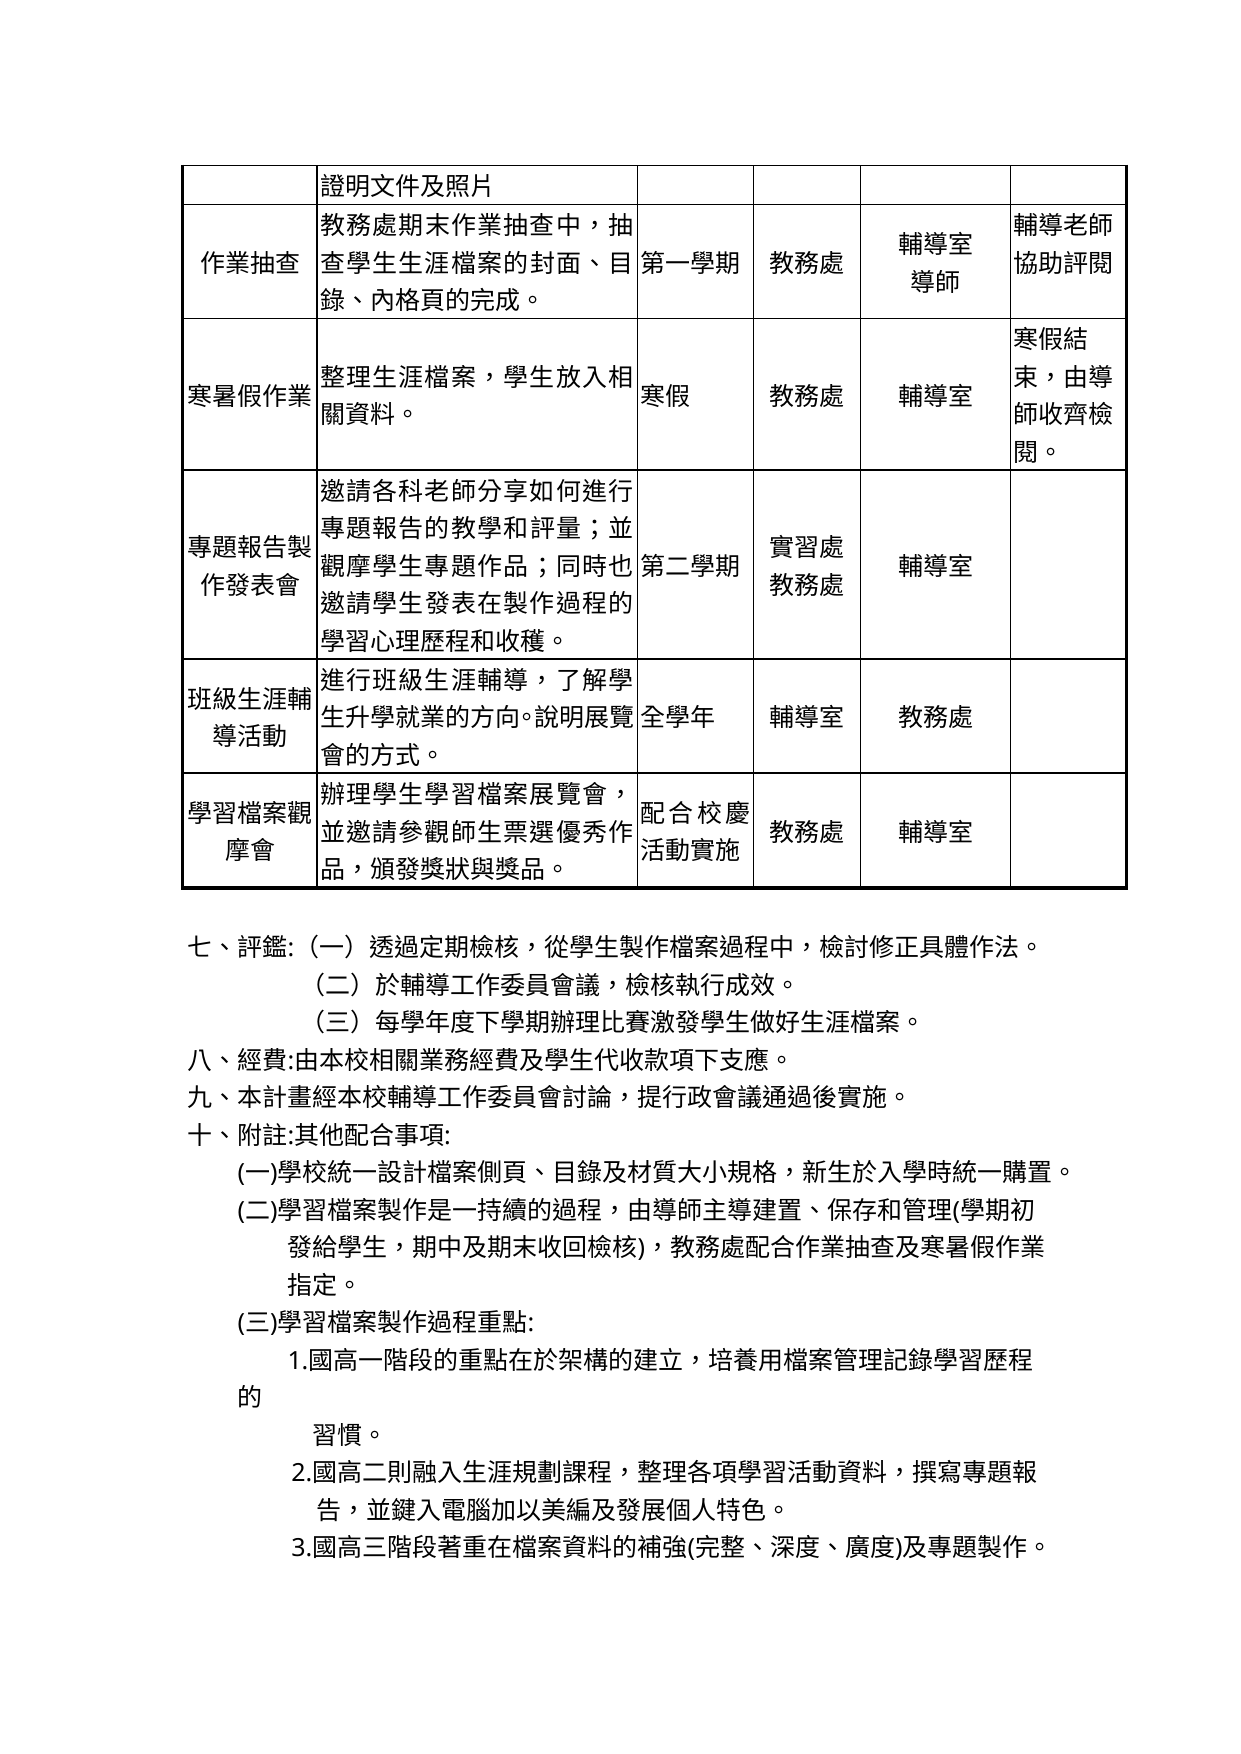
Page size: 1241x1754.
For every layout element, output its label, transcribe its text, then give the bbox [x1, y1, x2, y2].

table_cell 作業抽查 [184, 205, 316, 318]
text 九、本計畫經本校輔導工作委員會討論，提行政會議通過後實施。 [187, 1077, 1053, 1114]
table_cell 全學年 [638, 660, 753, 772]
text 1.國高一階段的重點在於架構的建立，培養用檔案管理記錄學習歷程的 [237, 1339, 1053, 1414]
table_cell 第二學期 [638, 471, 753, 658]
text 2.國高二則融入生涯規劃課程，整理各項學習活動資料，撰寫專題報告，並鍵入電腦加以美編及發展個人特色。 [291, 1452, 1053, 1527]
table_cell 教務處 [754, 205, 860, 318]
text (二)學習檔案製作是一持續的過程，由導師主導建置、保存和管理(學期初 [237, 1189, 1053, 1227]
text 習慣。 [237, 1414, 1053, 1452]
table_cell [1011, 166, 1125, 203]
table_cell 邀請各科老師分享如何進行專題報告的教學和評量；並觀摩學生專題作品；同時也邀請學生發表在製作過程的學習心理歷程和收穫。 [318, 471, 637, 658]
table_cell 輔導室 [861, 471, 1010, 658]
table_cell 證明文件及照片 [318, 166, 637, 203]
table_cell 教務處 [861, 660, 1010, 772]
table_cell 學習檔案觀摩會 [184, 774, 316, 886]
text 3.國高三階段著重在檔案資料的補強(完整、深度、廣度)及專題製作。 [291, 1527, 1053, 1564]
table_cell 辦理學生學習檔案展覽會，並邀請參觀師生票選優秀作品，頒發獎狀與獎品。 [318, 774, 637, 886]
table_cell [638, 166, 753, 203]
table_cell 輔導室 導師 [861, 205, 1010, 318]
table_cell 第一學期 [638, 205, 753, 318]
table_cell 教務處 [754, 774, 860, 886]
table_cell 教務處期末作業抽查中，抽查學生生涯檔案的封面、目錄、內格頁的完成。 [318, 205, 637, 318]
text 八、經費:由本校相關業務經費及學生代收款項下支應。 [187, 1039, 1053, 1077]
table_cell 進行班級生涯輔導，了解學生升學就業的方向。說明展覽會的方式。 [318, 660, 637, 772]
table_cell [754, 166, 860, 203]
table_cell 實習處 教務處 [754, 471, 860, 658]
table_cell [1011, 471, 1125, 658]
table_cell 班級生涯輔導活動 [184, 660, 316, 772]
table_cell 寒暑假作業 [184, 319, 316, 469]
text 七、評鑑:（一）透過定期檢核，從學生製作檔案過程中，檢討修正具體作法。 [187, 927, 1053, 964]
table_cell 輔導室 [861, 319, 1010, 469]
table_cell [1011, 660, 1125, 772]
text 指定。 [275, 1264, 1053, 1302]
table_cell 輔導室 [861, 774, 1010, 886]
table_cell 整理生涯檔案，學生放入相關資料。 [318, 319, 637, 469]
table_cell [861, 166, 1010, 203]
text 發給學生，期中及期末收回檢核)，教務處配合作業抽查及寒暑假作業 [275, 1227, 1053, 1264]
text 十、附註:其他配合事項: [187, 1114, 1053, 1152]
table_cell 寒假結束，由導師收齊檢閱。 [1011, 319, 1125, 469]
table_cell 寒假 [638, 319, 753, 469]
table_cell [184, 166, 316, 203]
table_cell 教務處 [754, 319, 860, 469]
text (一)學校統一設計檔案側頁、目錄及材質大小規格，新生於入學時統一購置。 [237, 1152, 1053, 1189]
text （三）每學年度下學期辦理比賽激發學生做好生涯檔案。 [237, 1002, 1053, 1039]
text （二）於輔導工作委員會議，檢核執行成效。 [237, 964, 1053, 1002]
table_cell 專題報告製作發表會 [184, 471, 316, 658]
table_cell 輔導室 [754, 660, 860, 772]
table_cell [1011, 774, 1125, 886]
table_cell 配合校慶活動實施 [638, 774, 753, 886]
table_cell 輔導老師協助評閱 [1011, 205, 1125, 318]
text (三)學習檔案製作過程重點: [187, 1302, 1053, 1339]
